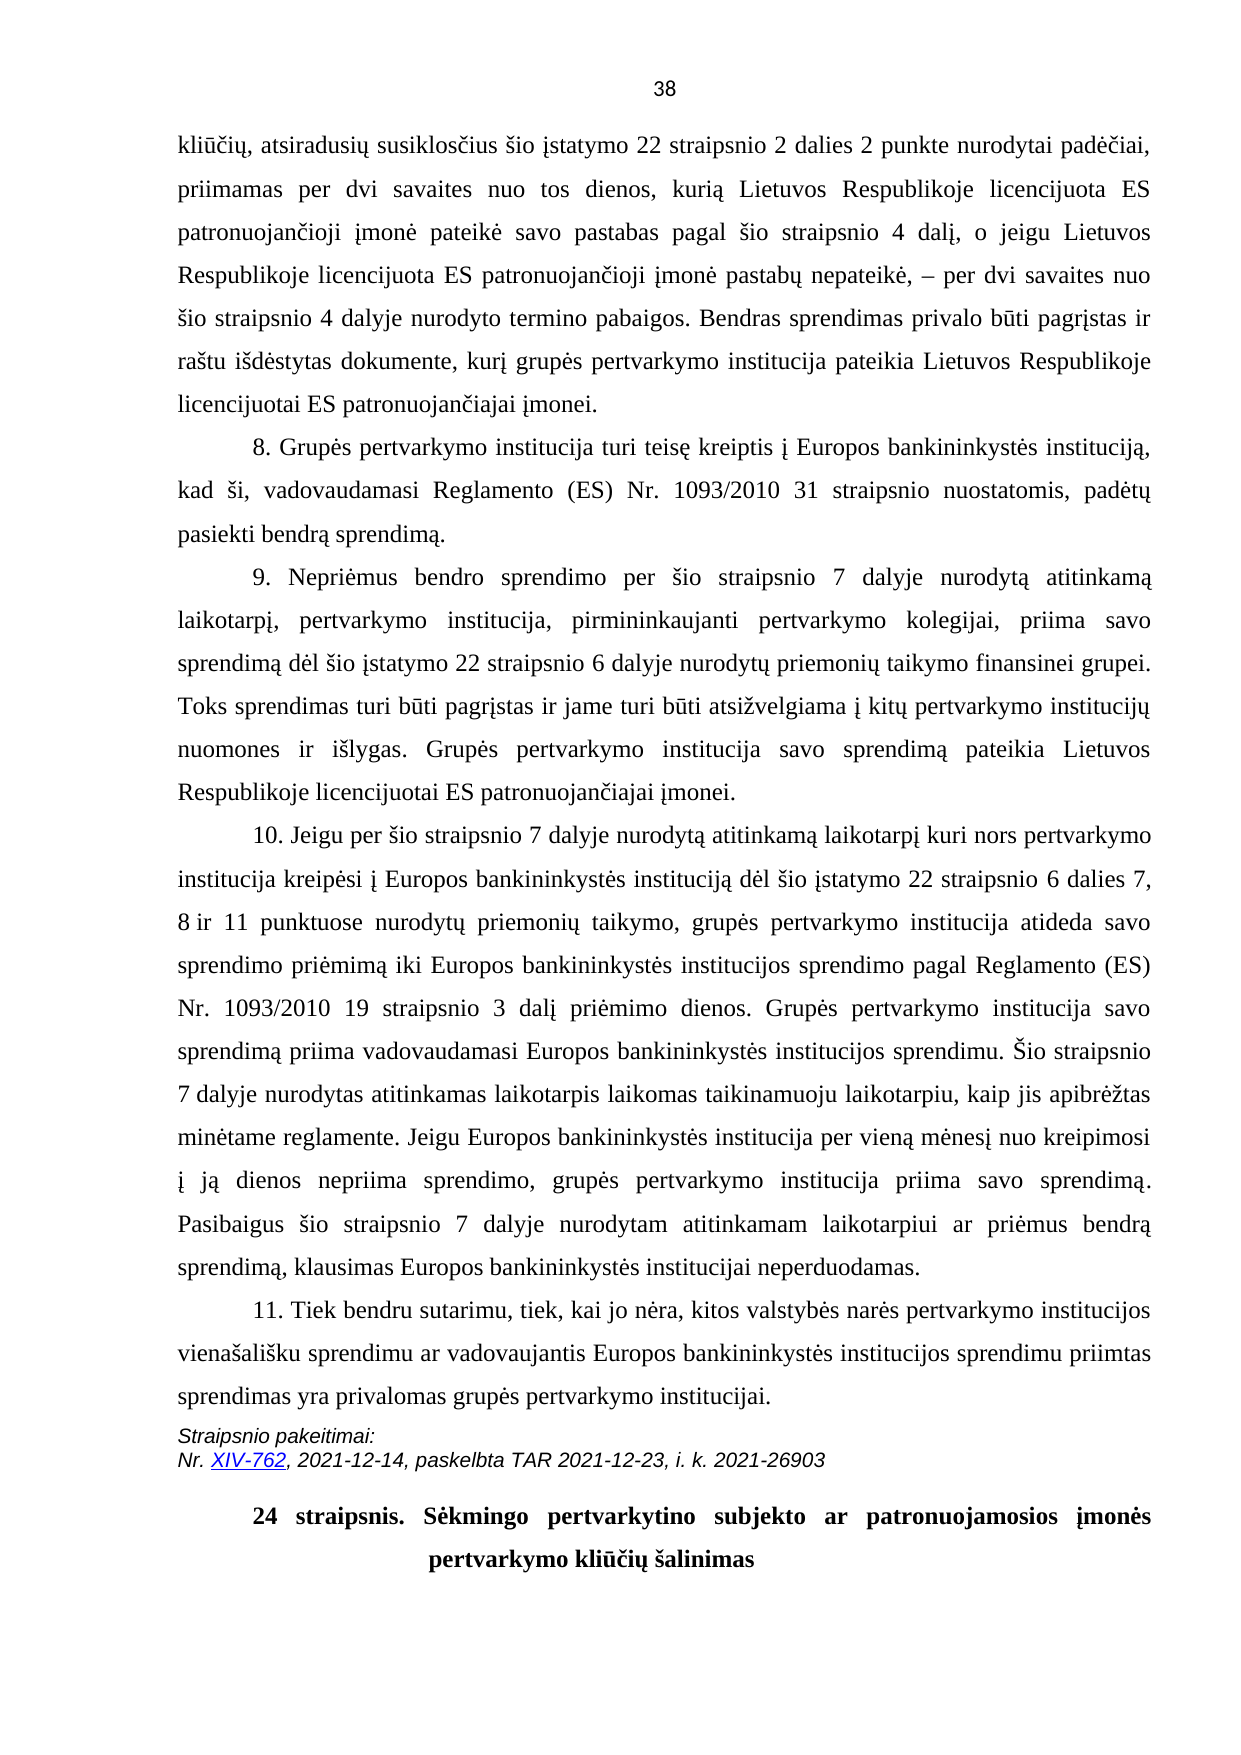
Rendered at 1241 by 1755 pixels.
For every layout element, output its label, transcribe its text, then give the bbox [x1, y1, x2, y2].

text Straipsnio pakeitimai: [177, 1424, 1152, 1448]
text 11. Tiek bendru sutarimu, tiek, kai jo nėra, kitos valstybės narės pertvarkymo institucijos vienašališku sprendimu ar vadovaujantis Europos bankininkystės institucijos sprendimu priimtas sprendimas yra privalomas grupės pertvarkymo institucijai. [177, 1295, 1152, 1410]
text 8. Grupės pertvarkymo institucija turi teisę kreiptis į Europos bankininkystės instituciją, kad ši, vadovaudamasi Reglamento (ES) Nr. 1093/2010 31 straipsnio nuostatomis, padėtų pasiekti bendrą sprendimą. [177, 432, 1152, 547]
text 10. Jeigu per šio straipsnio 7 dalyje nurodytą atitinkamą laikotarpį kuri nors pertvarkymo institucija kreipėsi į Europos bankininkystės instituciją dėl šio įstatymo 22 straipsnio 6 dalies 7, 8 ir 11 punktuose nurodytų priemonių taikymo, grupės pertvarkymo institucija atideda savo sprendimo priėmimą iki Europos bankininkystės institucijos sprendimo pagal Reglamento (ES) Nr. 1093/2010 19 straipsnio 3 dalį priėmimo dienos. Grupės pertvarkymo institucija savo sprendimą priima vadovaudamasi Europos bankininkystės institucijos sprendimu. Šio straipsnio 7 dalyje nurodytas atitinkamas laikotarpis laikomas taikinamuoju laikotarpiu, kaip jis apibrėžtas minėtame reglamente. Jeigu Europos bankininkystės institucija per vieną mėnesį nuo kreipimosi į ją dienos nepriima sprendimo, grupės pertvarkymo institucija priima savo sprendimą. Pasibaigus šio straipsnio 7 dalyje nurodytam atitinkamam laikotarpiui ar priėmus bendrą sprendimą, klausimas Europos bankininkystės institucijai neperduodamas. [177, 821, 1152, 1281]
text kliūčių, atsiradusių susiklosčius šio įstatymo 22 straipsnio 2 dalies 2 punkte nurodytai padėčiai, priimamas per dvi savaites nuo tos dienos, kurią Lietuvos Respublikoje licencijuota ES patronuojančioji įmonė pateikė savo pastabas pagal šio straipsnio 4 dalį, o jeigu Lietuvos Respublikoje licencijuota ES patronuojančioji įmonė pastabų nepateikė, – per dvi savaites nuo šio straipsnio 4 dalyje nurodyto termino pabaigos. Bendras sprendimas privalo būti pagrįstas ir raštu išdėstytas dokumente, kurį grupės pertvarkymo institucija pateikia Lietuvos Respublikoje licencijuotai ES patronuojančiajai įmonei. [177, 131, 1152, 418]
text 24 straipsnis. Sėkmingo pertvarkytino subjekto ar patronuojamosios įmonės pertvarkymo kliūčių šalinimas [252, 1501, 1152, 1573]
text Nr. XIV-762, 2021-12-14, paskelbta TAR 2021-12-23, i. k. 2021-26903 [177, 1448, 1152, 1472]
text 9. Nepriėmus bendro sprendimo per šio straipsnio 7 dalyje nurodytą atitinkamą laikotarpį, pertvarkymo institucija, pirmininkaujanti pertvarkymo kolegijai, priima savo sprendimą dėl šio įstatymo 22 straipsnio 6 dalyje nurodytų priemonių taikymo finansinei grupei. Toks sprendimas turi būti pagrįstas ir jame turi būti atsižvelgiama į kitų pertvarkymo institucijų nuomones ir išlygas. Grupės pertvarkymo institucija savo sprendimą pateikia Lietuvos Respublikoje licencijuotai ES patronuojančiajai įmonei. [177, 562, 1152, 806]
